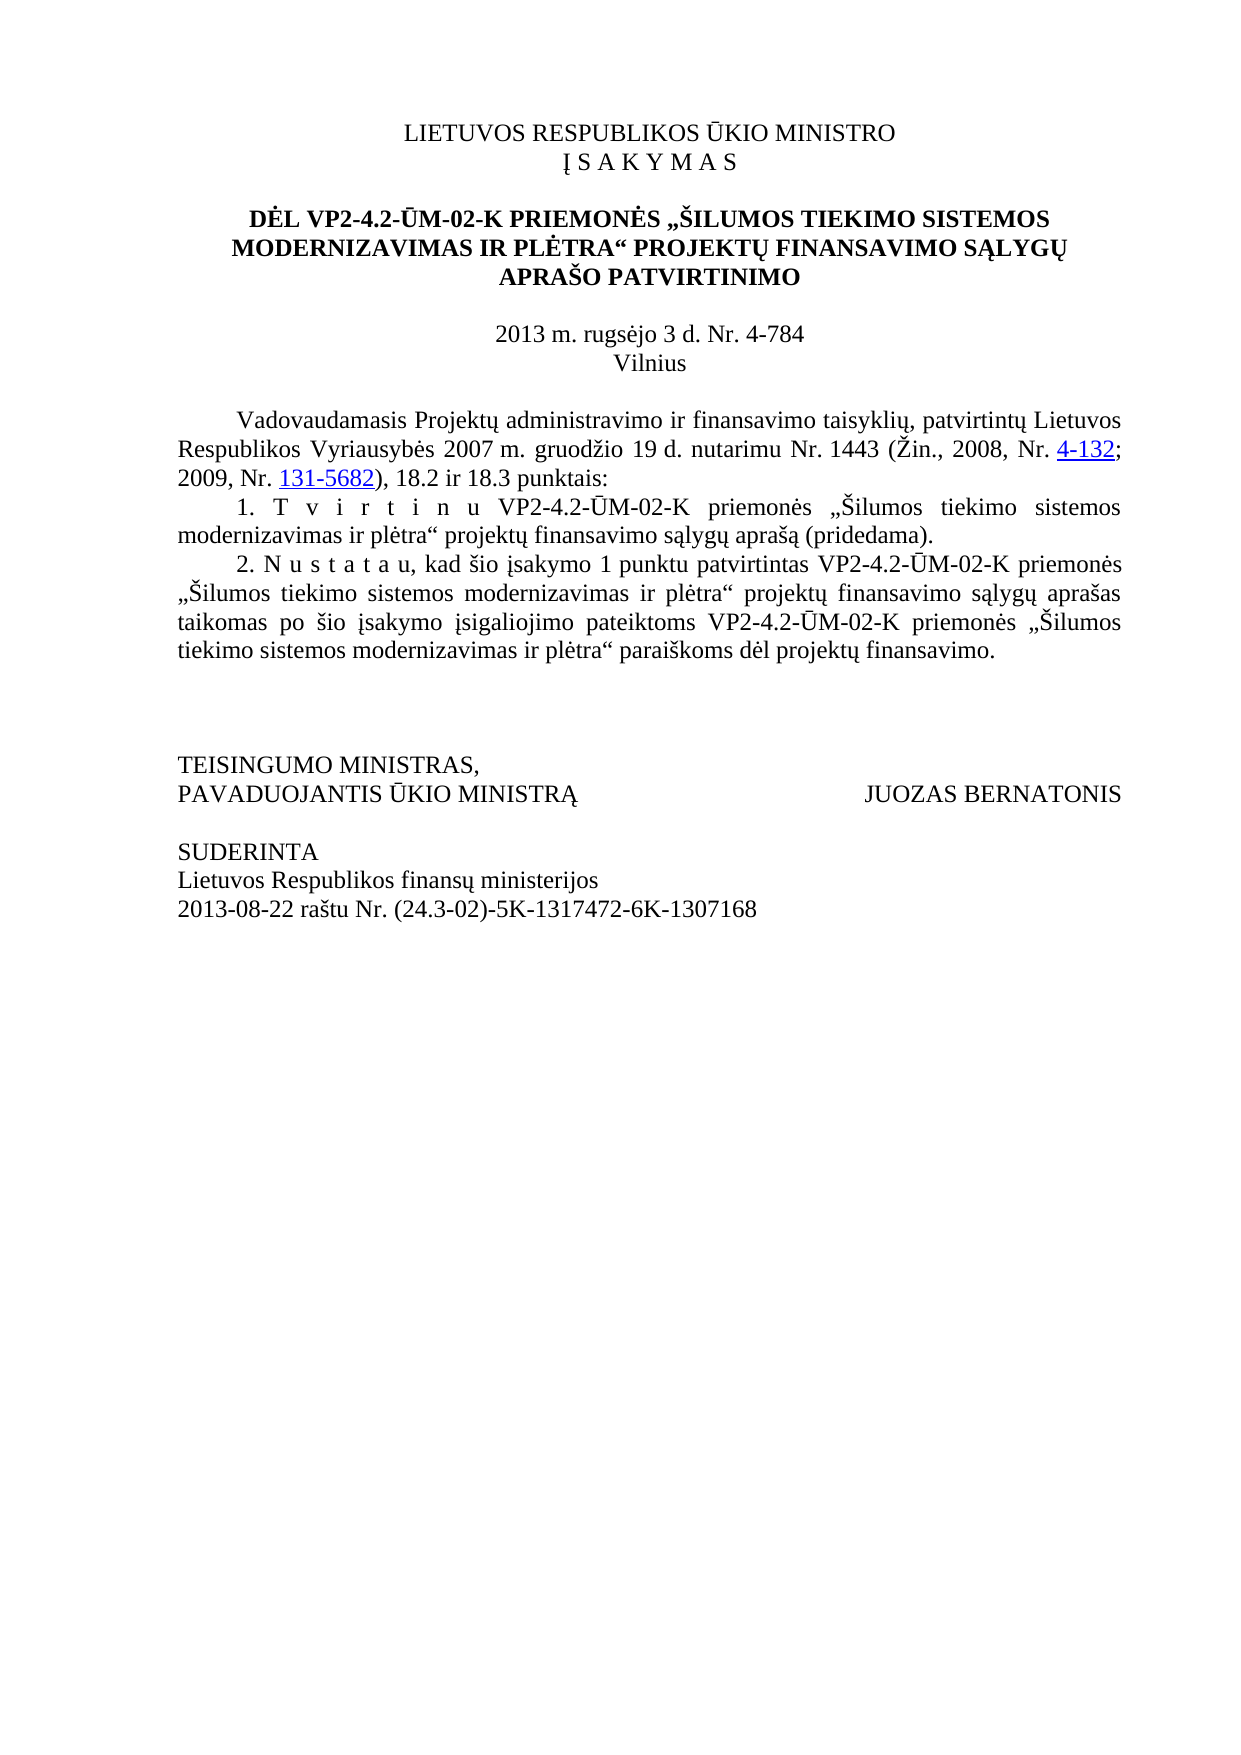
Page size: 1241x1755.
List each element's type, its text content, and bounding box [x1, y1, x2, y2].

text Vilnius [177, 348, 1122, 377]
text Teisingumo ministras, [177, 751, 1122, 779]
text LIETUVOS RESPUBLIKOS ŪKIO MINISTRO [177, 118, 1122, 147]
text 1. T v i r t i n u VP2-4.2-ŪM-02-K priemonės „Šilumos tiekimo sistemos modernizavimas ir plėtra“ projektų finansavimo sąlygų aprašą (pridedama). [177, 492, 1122, 549]
text Vadovaudamasis Projektų administravimo ir finansavimo taisyklių, patvirtintų Lietuvos Respublikos Vyriausybės 2007 m. gruodžio 19 d. nutarimu Nr. 1443 (Žin., 2008, Nr. 4-132; 2009, Nr. 131-5682), 18.2 ir 18.3 punktais: [177, 406, 1122, 492]
text Lietuvos Respublikos finansų ministerijos [177, 866, 1122, 894]
text 2013-08-22 raštu Nr. (24.3-02)-5K-1317472-6K-1307168 [177, 894, 1122, 923]
text DĖL VP2-4.2-ŪM-02-K PRIEMONĖS „ŠILUMOS TIEKIMO SISTEMOS MODERNIZAVIMAS IR PLĖTRA“ PROJEKTŲ FINANSAVIMO SĄLYGŲ APRAŠO patvirtinimo [177, 204, 1122, 291]
text SUDERINTA [177, 837, 1122, 866]
text 2013 m. rugsėjo 3 d. Nr. 4-784 [177, 319, 1122, 348]
text pavaduojantis ūkio ministrą Juozas Bernatonis [177, 779, 1122, 808]
text į s a k y m a s [177, 147, 1122, 176]
text 2. N u s t a t a u, kad šio įsakymo 1 punktu patvirtintas VP2-4.2-ŪM-02-K priemonės „Šilumos tiekimo sistemos modernizavimas ir plėtra“ projektų finansavimo sąlygų aprašas taikomas po šio įsakymo įsigaliojimo pateiktoms VP2-4.2-ŪM-02-K priemonės „Šilumos tiekimo sistemos modernizavimas ir plėtra“ paraiškoms dėl projektų finansavimo. [177, 549, 1122, 664]
